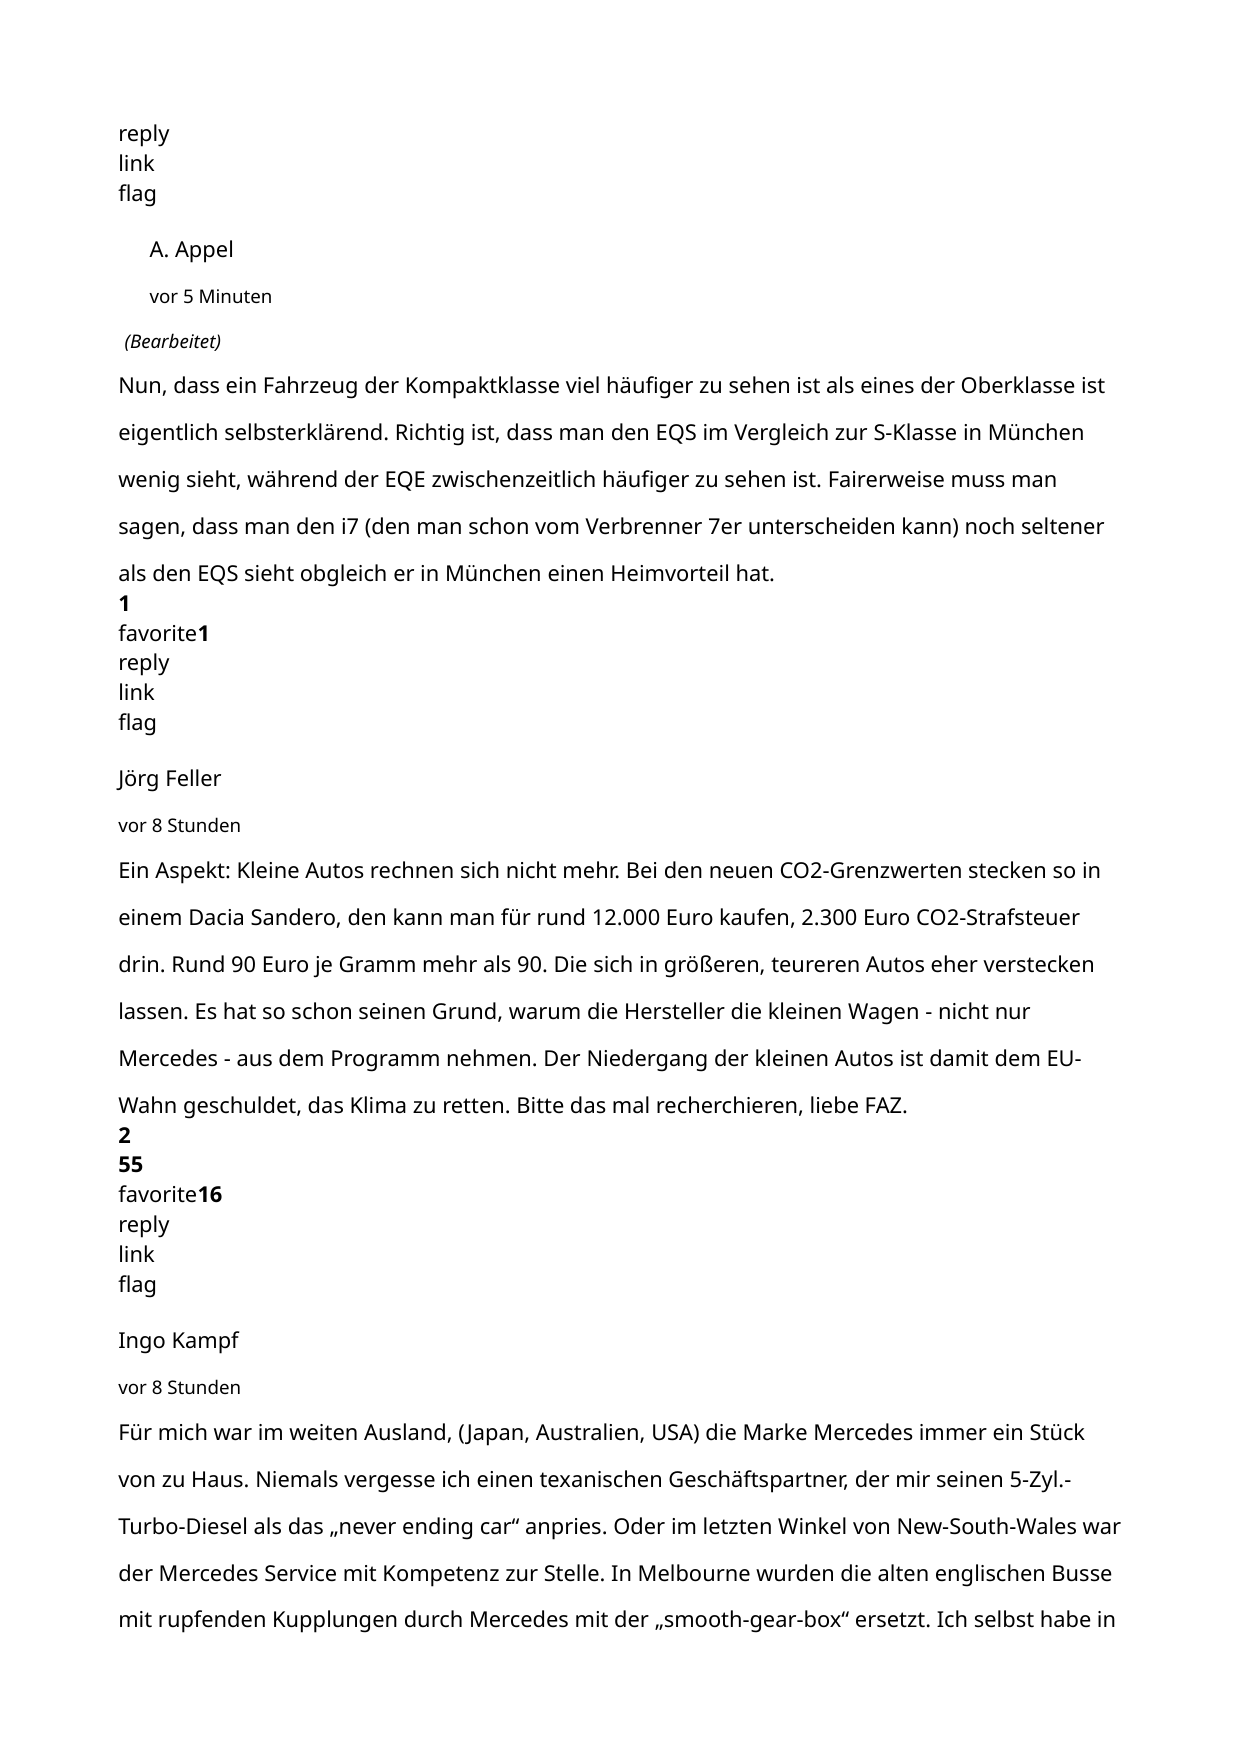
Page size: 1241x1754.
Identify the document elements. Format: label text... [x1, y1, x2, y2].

text link [118, 148, 1122, 178]
text link [118, 677, 1122, 707]
text A. Appel [149, 223, 1114, 264]
text flag [118, 178, 1122, 207]
text flag [118, 707, 1122, 737]
text reply [118, 118, 1122, 148]
text favorite16 [118, 1179, 1122, 1209]
text 55 [118, 1149, 1122, 1179]
text 2 [118, 1119, 1122, 1149]
text favorite1 [118, 618, 1122, 647]
text link [118, 1239, 1122, 1268]
text reply [118, 647, 1122, 677]
text Nun, dass ein Fahrzeug der Kompaktklasse viel häufiger zu sehen ist als eines der Oberklasse ist eigentlich selbsterklärend. Richtig ist, dass man den EQS im Vergleich zur S-Klasse in München wenig sieht, während der EQE zwischenzeitlich häufiger zu sehen ist. Fairerweise muss man sagen, dass man den i7 (den man schon vom Verbrenner 7er unterscheiden kann) noch seltener als den EQS sieht obgleich er in München einen Heimvorteil hat. [118, 353, 1122, 588]
text Für mich war im weiten Ausland, (Japan, Australien, USA) die Marke Mercedes immer ein Stück von zu Haus. Niemals vergesse ich einen texanischen Geschäftspartner, der mir seinen 5-Zyl.-Turbo-Diesel als das „never ending car“ anpries. Oder im letzten Winkel von New-South-Wales war der Mercedes Service mit Kompetenz zur Stelle. In Melbourne wurden die alten englischen Busse mit rupfenden Kupplungen durch Mercedes mit der „smooth-gear-box“ ersetzt. Ich selbst habe in [118, 1400, 1122, 1634]
text vor 8 Stunden [118, 1370, 1122, 1400]
text (Bearbeitet) [118, 325, 1122, 353]
text Ein Aspekt: Kleine Autos rechnen sich nicht mehr. Bei den neuen CO2-Grenzwerten stecken so in einem Dacia Sandero, den kann man für rund 12.000 Euro kaufen, 2.300 Euro CO2-Strafsteuer drin. Rund 90 Euro je Gramm mehr als 90. Die sich in größeren, teureren Autos eher verstecken lassen. Es hat so schon seinen Grund, warum die Hersteller die kleinen Wagen - nicht nur Mercedes - aus dem Programm nehmen. Der Niedergang der kleinen Autos ist damit dem EU-Wahn geschuldet, das Klima zu retten. Bitte das mal recherchieren, liebe FAZ. [118, 838, 1122, 1119]
text 1 [118, 588, 1122, 618]
text flag [118, 1268, 1122, 1298]
text vor 8 Stunden [118, 809, 1122, 838]
text Ingo Kampf [118, 1314, 1114, 1354]
text Jörg Feller [118, 752, 1114, 793]
text vor 5 Minuten [149, 279, 1122, 309]
text reply [118, 1209, 1122, 1239]
